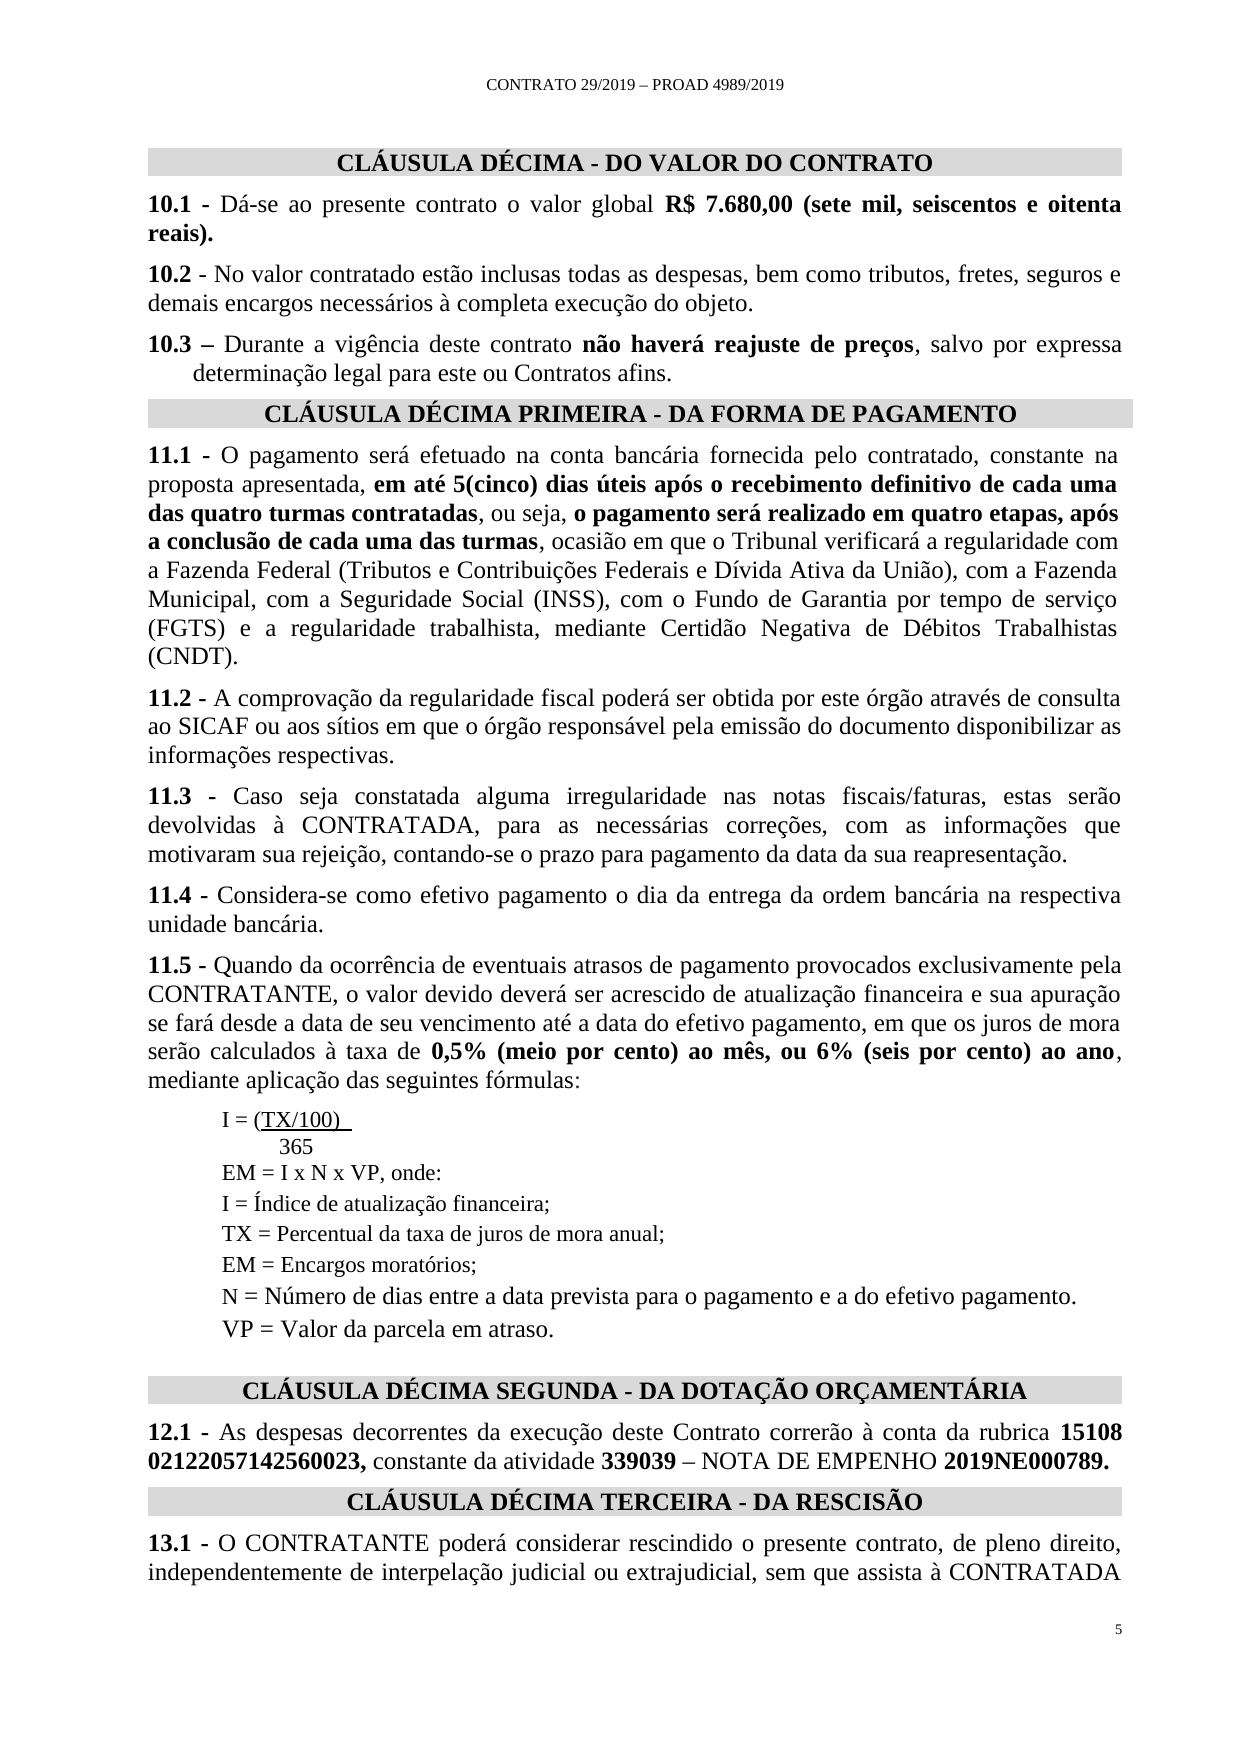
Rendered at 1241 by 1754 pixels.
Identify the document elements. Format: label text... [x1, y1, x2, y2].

text VP = Valor da parcela em atraso. [222, 1314, 1122, 1343]
text N = Número de dias entre a data prevista para o pagamento e a do efetivo pagamento. [222, 1281, 1122, 1310]
text 10.2 - No valor contratado estão inclusas todas as despesas, bem como tributos, fretes, seguros e demais encargos necessários à completa execução do objeto. [148, 259, 1122, 316]
text TX = Percentual da taxa de juros de mora anual; [222, 1220, 1122, 1247]
text CLÁUSULA DÉCIMA SEGUNDA - DA DOTAÇÃO ORÇAMENTÁRIA [148, 1376, 1122, 1404]
text 11.1 - O pagamento será efetuado na conta bancária fornecida pelo contratado, constante na proposta apresentada, em até 5(cinco) dias úteis após o recebimento definitivo de cada uma das quatro turmas contratadas, ou seja, o pagamento será realizado em quatro etapas, após a conclusão de cada uma das turmas, ocasião em que o Tribunal verificará a regularidade com a Fazenda Federal (Tributos e Contribuições Federais e Dívida Ativa da União), com a Fazenda Municipal, com a Seguridade Social (INSS), com o Fundo de Garantia por tempo de serviço (FGTS) e a regularidade trabalhista, mediante Certidão Negativa de Débitos Trabalhistas (CNDT). [148, 440, 1119, 670]
text I = Índice de atualização financeira; [222, 1190, 1122, 1216]
text 365 [222, 1133, 1122, 1159]
text 10.1 - Dá-se ao presente contrato o valor global R$ 7.680,00 (sete mil, seiscentos e oitenta reais). [148, 189, 1122, 246]
text 11.4 - Considera-se como efetivo pagamento o dia da entrega da ordem bancária na respectiva unidade bancária. [148, 880, 1122, 938]
text 11.3 - Caso seja constatada alguma irregularidade nas notas fiscais/faturas, estas serão devolvidas à CONTRATADA, para as necessárias correções, com as informações que motivaram sua rejeição, contando-se o prazo para pagamento da data da sua reapresentação. [148, 781, 1122, 868]
text EM = I x N x VP, onde: [222, 1159, 1122, 1186]
text I = (TX/100) [222, 1106, 1122, 1133]
text 12.1 - As despesas decorrentes da execução deste Contrato correrão à conta da rubrica 15108 02122057142560023, constante da atividade 339039 – NOTA DE EMPENHO 2019NE000789. [148, 1417, 1122, 1474]
text 11.5 - Quando da ocorrência de eventuais atrasos de pagamento provocados exclusivamente pela CONTRATANTE, o valor devido deverá ser acrescido de atualização financeira e sua apuração se fará desde a data de seu vencimento até a data do efetivo pagamento, em que os juros de mora serão calculados à taxa de 0,5% (meio por cento) ao mês, ou 6% (seis por cento) ao ano, mediante aplicação das seguintes fórmulas: [148, 950, 1122, 1094]
text CLÁUSULA DÉCIMA - DO VALOR DO CONTRATO [148, 148, 1122, 176]
text EM = Encargos moratórios; [222, 1251, 1122, 1277]
text CLÁUSULA DÉCIMA PRIMEIRA - DA FORMA DE PAGAMENTO [148, 399, 1133, 428]
subtitle 10.3 – Durante a vigência deste contrato não haverá reajuste de preços, salvo por expressa determinação legal para este ou Contratos afins. [148, 329, 1122, 386]
text 11.2 - A comprovação da regularidade fiscal poderá ser obtida por este órgão através de consulta ao SICAF ou aos sítios em que o órgão responsável pela emissão do documento disponibilizar as informações respectivas. [148, 683, 1122, 769]
subtitle CLÁUSULA DÉCIMA TERCEIRA - DA RESCISÃO [148, 1487, 1122, 1516]
text 13.1 - O CONTRATANTE poderá considerar rescindido o presente contrato, de pleno direito, independentemente de interpelação judicial ou extrajudicial, sem que assista à CONTRATADA [148, 1528, 1122, 1586]
